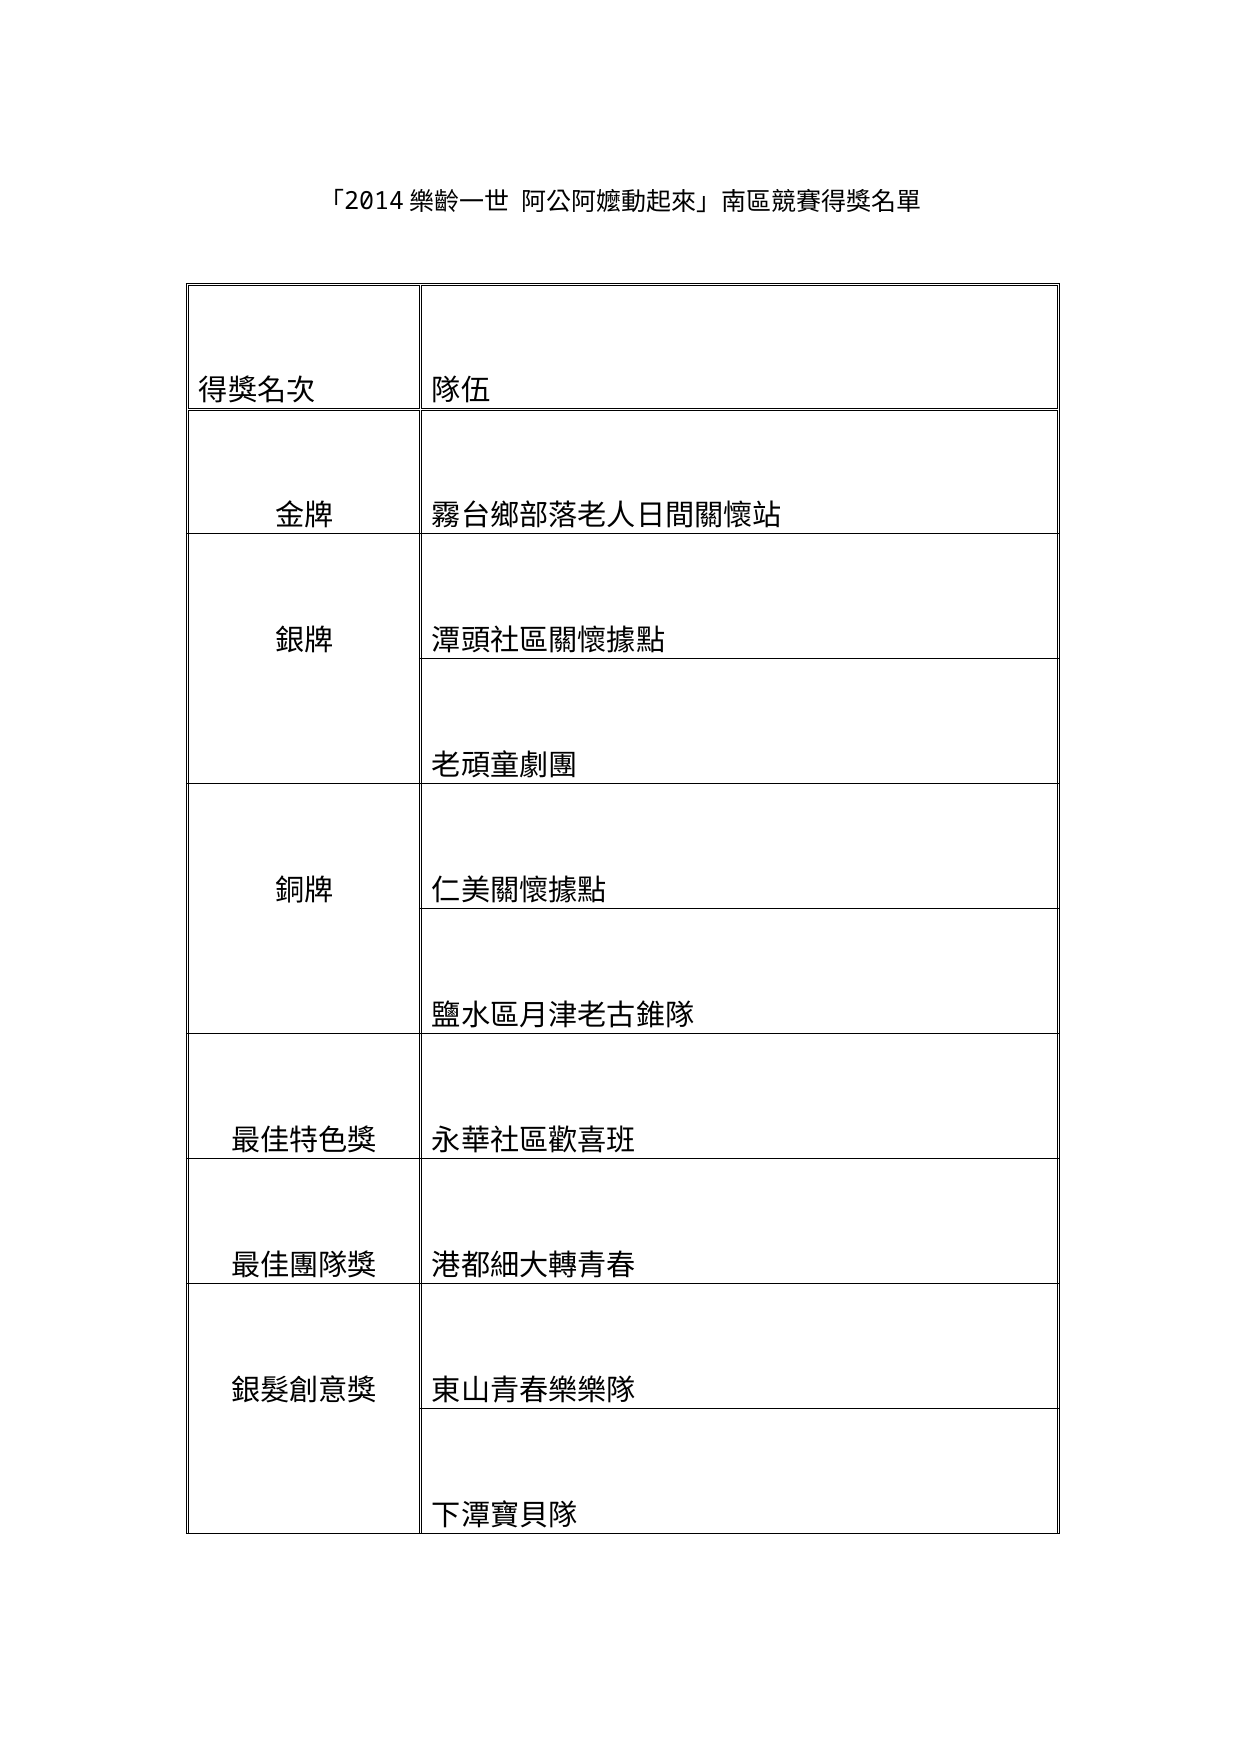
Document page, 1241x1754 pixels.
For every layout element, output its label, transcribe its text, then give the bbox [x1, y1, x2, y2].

text 「2014樂齡一世 阿公阿嬤動起來」南區競賽得獎名單 [187, 158, 1053, 221]
table_cell 仁美關懷據點 [422, 784, 1057, 908]
table_header 得獎名次 [189, 286, 419, 408]
table_cell 永華社區歡喜班 [422, 1034, 1057, 1158]
table_cell 港都細大轉青春 [422, 1159, 1057, 1283]
table_cell 銀髮創意獎 [189, 1284, 419, 1533]
table_header 隊伍 [422, 286, 1057, 408]
table_cell 最佳團隊獎 [189, 1159, 419, 1283]
table_cell 潭頭社區關懷據點 [422, 534, 1057, 658]
table_cell 鹽水區月津老古錐隊 [422, 909, 1057, 1033]
table_cell 銅牌 [189, 784, 419, 1033]
table_cell 下潭寶貝隊 [422, 1409, 1057, 1533]
table_cell 東山青春樂樂隊 [422, 1284, 1057, 1408]
table_cell 最佳特色獎 [189, 1034, 419, 1158]
table_cell 霧台鄉部落老人日間關懷站 [422, 411, 1057, 533]
table_cell 金牌 [189, 411, 419, 533]
table_cell 老頑童劇團 [422, 659, 1057, 783]
table_cell 銀牌 [189, 534, 419, 783]
